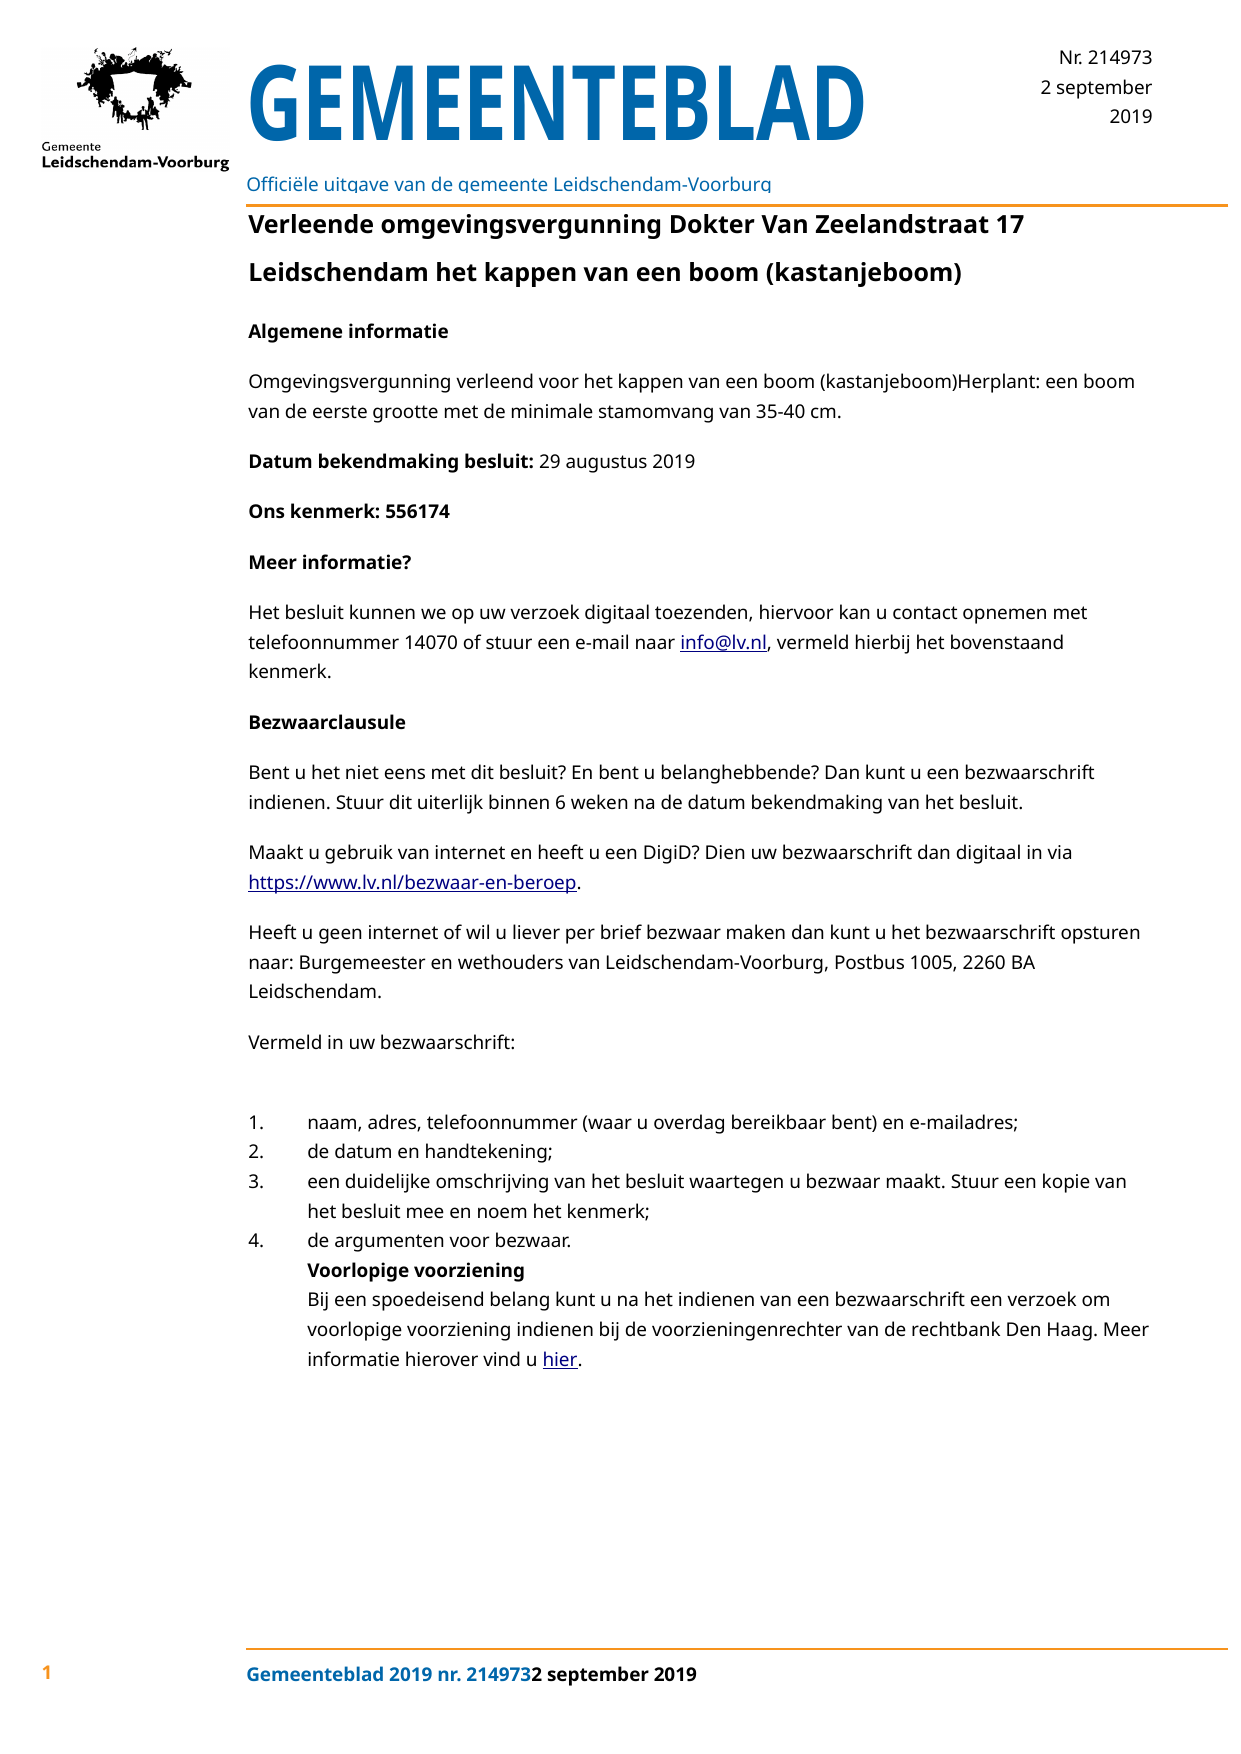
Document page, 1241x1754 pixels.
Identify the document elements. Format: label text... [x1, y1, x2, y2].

text Ons kenmerk: 556174 [248, 499, 1152, 524]
text Meer informatie? [248, 549, 1152, 575]
text Het besluit kunnen we op uw verzoek digitaal toezenden, hiervoor kan u contact opnemen met telefoonnummer 14070 of stuur een e-mail naar info@lv.nl, vermeld hierbij het bovenstaand kenmerk. [248, 599, 1152, 684]
picture [41, 47, 231, 172]
list een duidelijke omschrijving van het besluit waartegen u bezwaar maakt. Stuur een kopie van het besluit mee en noem het kenmerk; [248, 1168, 1152, 1224]
text Verleende omgevingsvergunning Dokter Van Zeelandstraat 17 Leidschendam het kappen van een boom (kastanjeboom) [248, 207, 1152, 288]
list naam, adres, telefoonnummer (waar u overdag bereikbaar bent) en e-mailadres; [248, 1109, 1152, 1135]
text Omgevingsvergunning verleend voor het kappen van een boom (kastanjeboom)Herplant: een boom van de eerste grootte met de minimale stamomvang van 35-40 cm. [248, 368, 1152, 424]
list de argumenten voor bezwaar. [248, 1227, 1152, 1253]
text Algemene informatie [248, 318, 1152, 344]
text Bezwaarclausule [248, 709, 1152, 735]
text Bent u het niet eens met dit besluit? En bent u belanghebbende? Dan kunt u een bezwaarschrift indienen. Stuur dit uiterlijk binnen 6 weken na de datum bekendmaking van het besluit. [248, 759, 1152, 815]
text Maakt u gebruik van internet en heeft u een DigiD? Dien uw bezwaarschrift dan digitaal in via https://www.lv.nl/bezwaar-en-beroep. [248, 839, 1152, 895]
list Voorlopige voorziening [248, 1257, 1152, 1283]
list Bij een spoedeisend belang kunt u na het indienen van een bezwaarschrift een verzoek om voorlopige voorziening indienen bij de voorzieningenrechter van de rechtbank Den Haag. Meer informatie hierover vind u hier. [248, 1287, 1152, 1372]
text Datum bekendmaking besluit: 29 augustus 2019 [248, 448, 1152, 474]
list de datum en handtekening; [248, 1139, 1152, 1164]
text Heeft u geen internet of wil u liever per brief bezwaar maken dan kunt u het bezwaarschrift opsturen naar: Burgemeester en wethouders van Leidschendam-Voorburg, Postbus 1005, 2260 BA Leidschendam. [248, 919, 1152, 1004]
text Vermeld in uw bezwaarschrift: [248, 1029, 1152, 1055]
